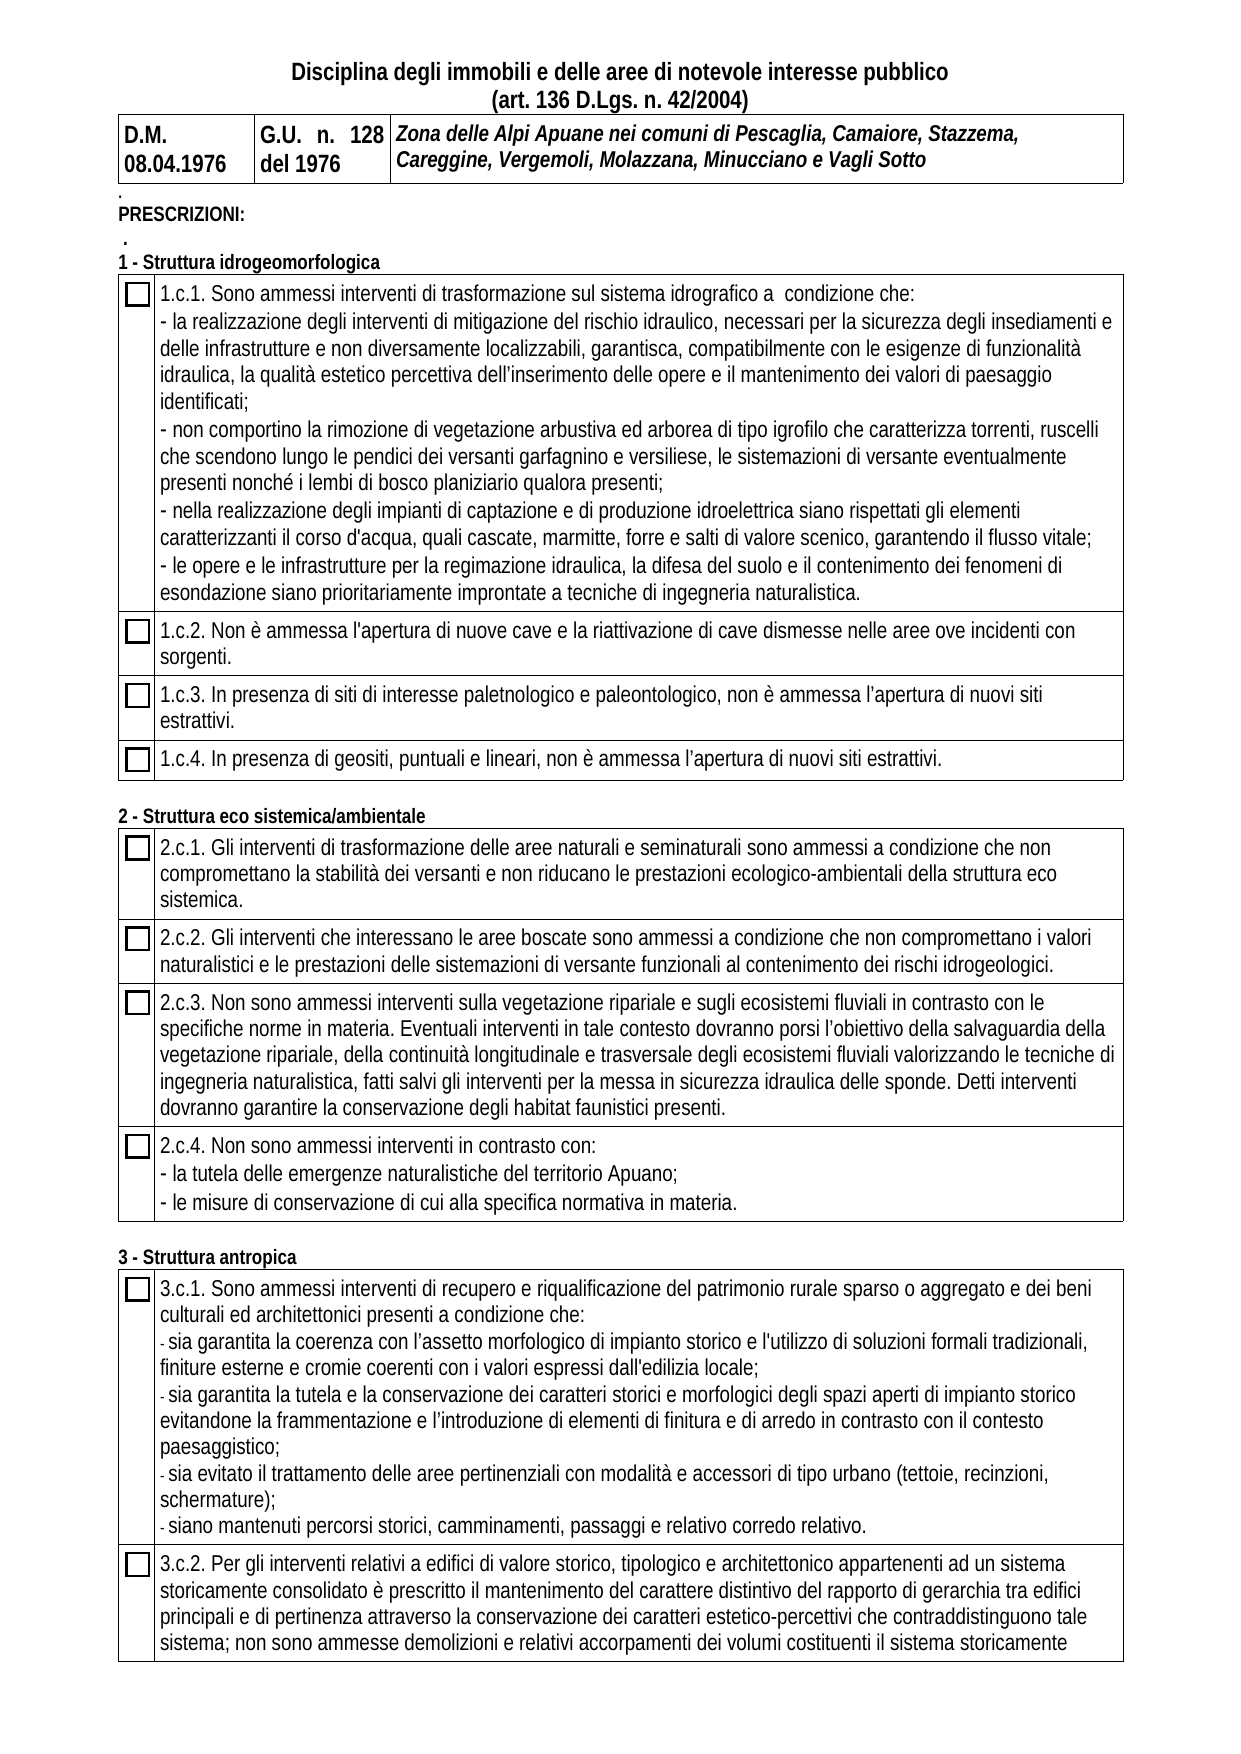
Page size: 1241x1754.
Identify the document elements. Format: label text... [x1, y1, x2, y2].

table_cell [119, 920, 154, 983]
table_cell 1.c.3. In presenza di siti di interesse paletnologico e paleontologico, non è ammessa l’apertura di nuovi siti estrattivi. [155, 676, 1123, 739]
table_header 1.c.1. Sono ammessi interventi di trasformazione sul sistema idrografico a condizione che: - la realizzazione degli interventi di mitigazione del rischio idraulico, necessari per la sicurezza degli insediamenti e delle infrastrutture e non diversamente localizzabili, garantisca, compatibilmente con le esigenze di funzionalità idraulica, la qualità estetico percettiva dell’inserimento delle opere e il mantenimento dei valori di paesaggio identificati; - non comportino la rimozione di vegetazione arbustiva ed arborea di tipo igrofilo che caratterizza torrenti, ruscelli che scendono lungo le pendici dei versanti garfagnino e versiliese, le sistemazioni di versante eventualmente presenti nonché i lembi di bosco planiziario qualora presenti; - nella realizzazione degli impianti di captazione e di produzione idroelettrica siano rispettati gli elementi caratterizzanti il corso d'acqua, quali cascate, marmitte, forre e salti di valore scenico, garantendo il flusso vitale; - le opere e le infrastrutture per la regimazione idraulica, la difesa del suolo e il contenimento dei fenomeni di esondazione siano prioritariamente improntate a tecniche di ingegneria naturalistica. [155, 275, 1123, 611]
text PRESCRIZIONI: [118, 202, 1122, 226]
table_cell [119, 1127, 154, 1221]
table_cell 1.c.2. Non è ammessa l'apertura di nuove cave e la riattivazione di cave dismesse nelle aree ove incidenti con sorgenti. [155, 612, 1123, 675]
table_cell 3.c.2. Per gli interventi relativi a edifici di valore storico, tipologico e architettonico appartenenti ad un sistema storicamente consolidato è prescritto il mantenimento del carattere distintivo del rapporto di gerarchia tra edifici principali e di pertinenza attraverso la conservazione dei caratteri estetico-percettivi che contraddistinguono tale sistema; non sono ammesse demolizioni e relativi accorpamenti dei volumi costituenti il sistema storicamente [155, 1545, 1123, 1661]
text . [118, 184, 1122, 202]
table_header G.U. n. 128 del 1976 [255, 115, 390, 183]
text . [118, 226, 1122, 250]
text 1 - Struttura idrogeomorfologica [118, 250, 1122, 274]
table_header D.M. 08.04.1976 [119, 115, 254, 183]
text (art. 136 D.Lgs. n. 42/2004) [118, 85, 1122, 114]
table_header 3.c.1. Sono ammessi interventi di recupero e riqualificazione del patrimonio rurale sparso o aggregato e dei beni culturali ed architettonici presenti a condizione che: - sia garantita la coerenza con l’assetto morfologico di impianto storico e l'utilizzo di soluzioni formali tradizionali, finiture esterne e cromie coerenti con i valori espressi dall'edilizia locale; - sia garantita la tutela e la conservazione dei caratteri storici e morfologici degli spazi aperti di impianto storico evitandone la frammentazione e l’introduzione di elementi di finitura e di arredo in contrasto con il contesto paesaggistico; - sia evitato il trattamento delle aree pertinenziali con modalità e accessori di tipo urbano (tettoie, recinzioni, schermature); - siano mantenuti percorsi storici, camminamenti, passaggi e relativo corredo relativo. [155, 1270, 1123, 1544]
table_header [119, 829, 154, 918]
table_cell [119, 984, 154, 1126]
table_cell [119, 741, 154, 780]
table_header [119, 1270, 154, 1544]
table_header 2.c.1. Gli interventi di trasformazione delle aree naturali e seminaturali sono ammessi a condizione che non compromettano la stabilità dei versanti e non riducano le prestazioni ecologico-ambientali della struttura eco sistemica. [155, 829, 1123, 918]
text 3 - Struttura antropica [118, 1245, 1122, 1269]
table_cell [119, 1545, 154, 1661]
table_cell 1.c.4. In presenza di geositi, puntuali e lineari, non è ammessa l’apertura di nuovi siti estrattivi. [155, 741, 1123, 780]
table_cell [119, 612, 154, 675]
table_cell 2.c.2. Gli interventi che interessano le aree boscate sono ammessi a condizione che non compromettano i valori naturalistici e le prestazioni delle sistemazioni di versante funzionali al contenimento dei rischi idrogeologici. [155, 920, 1123, 983]
table_cell [119, 676, 154, 739]
text 2 - Struttura eco sistemica/ambientale [118, 804, 1122, 828]
table_header Zona delle Alpi Apuane nei comuni di Pescaglia, Camaiore, Stazzema, Careggine, Vergemoli, Molazzana, Minucciano e Vagli Sotto [391, 115, 1123, 183]
table_header [119, 275, 154, 611]
text Disciplina degli immobili e delle aree di notevole interesse pubblico [118, 57, 1122, 85]
table_cell 2.c.3. Non sono ammessi interventi sulla vegetazione ripariale e sugli ecosistemi fluviali in contrasto con le specifiche norme in materia. Eventuali interventi in tale contesto dovranno porsi l’obiettivo della salvaguardia della vegetazione ripariale, della continuità longitudinale e trasversale degli ecosistemi fluviali valorizzando le tecniche di ingegneria naturalistica, fatti salvi gli interventi per la messa in sicurezza idraulica delle sponde. Detti interventi dovranno garantire la conservazione degli habitat faunistici presenti. [155, 984, 1123, 1126]
table_cell 2.c.4. Non sono ammessi interventi in contrasto con: - la tutela delle emergenze naturalistiche del territorio Apuano; - le misure di conservazione di cui alla specifica normativa in materia. [155, 1127, 1123, 1221]
